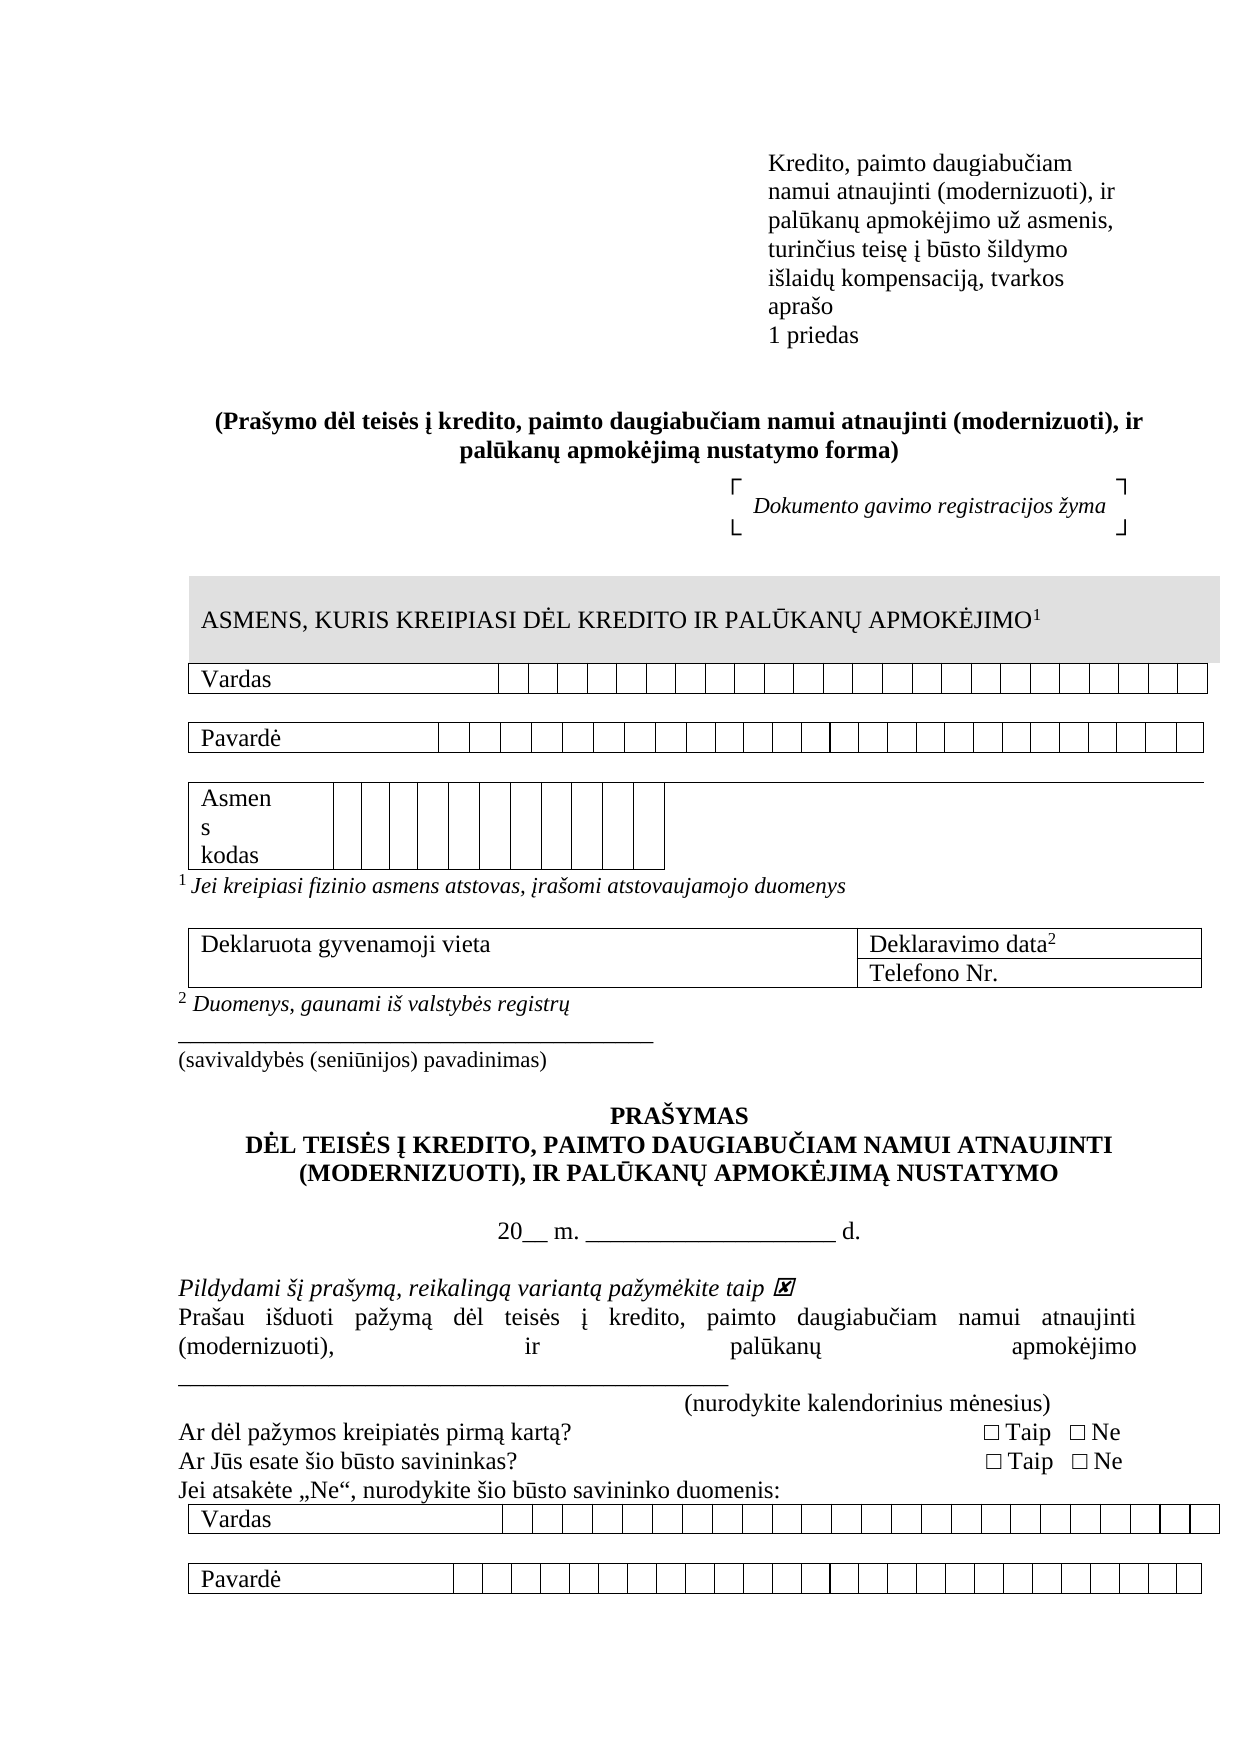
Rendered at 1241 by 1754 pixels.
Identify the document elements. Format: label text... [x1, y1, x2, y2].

table_header [831, 723, 858, 752]
text ______________________________________ [178, 1017, 1137, 1046]
table_header [1191, 1505, 1219, 1533]
text 20__ m. ____________________ d. [177, 1216, 1181, 1245]
table_header [1089, 723, 1116, 752]
table_header [1003, 723, 1030, 752]
table_header [917, 1564, 945, 1593]
table_header [683, 1505, 712, 1533]
table_header [628, 1564, 656, 1593]
table_header [743, 1505, 772, 1533]
table_header [1004, 1564, 1032, 1593]
text 1 Jei kreipiasi fizinio asmens atstovas, įrašomi atstovaujamojo duomenys [178, 870, 1137, 899]
table_cell [1178, 664, 1207, 692]
table_header [892, 1505, 921, 1533]
table_header [888, 1564, 916, 1593]
table_header [625, 723, 655, 752]
text Jei atsakėte „Ne“, nurodykite šio būsto savininko duomenis: [178, 1475, 1137, 1503]
table_header [593, 1505, 622, 1533]
table_header [713, 1505, 742, 1533]
table_cell [634, 783, 664, 869]
table_header [454, 1564, 482, 1593]
table_cell [1177, 783, 1203, 869]
table_cell [438, 753, 1203, 782]
table_header [512, 1564, 540, 1593]
table_cell [1031, 664, 1059, 692]
table_cell [972, 664, 1000, 692]
table_cell [480, 783, 510, 869]
table_cell [1149, 664, 1177, 692]
table_header [802, 723, 829, 752]
table_header [599, 1564, 627, 1593]
table_header [859, 1564, 887, 1593]
table_header Pavardė [189, 723, 438, 752]
text (savivaldybės (seniūnijos) pavadinimas) [178, 1046, 1137, 1072]
table_header [922, 1505, 951, 1533]
table_header [501, 723, 531, 752]
table_header [1011, 1505, 1040, 1533]
table_cell [1001, 664, 1030, 692]
table_header Deklaravimo data2 [858, 929, 1201, 957]
table_cell [542, 783, 571, 869]
table_header [1117, 723, 1145, 752]
table_cell [794, 664, 823, 692]
table_header [1177, 723, 1203, 752]
table_header [657, 1564, 685, 1593]
text (nurodykite kalendorinius mėnesius) [178, 1388, 1137, 1417]
text palūkanų apmokėjimo už asmenis, [768, 205, 1122, 234]
table_header [802, 1505, 831, 1533]
table_header [653, 1505, 682, 1533]
table_cell [1060, 664, 1089, 692]
table_header [917, 723, 944, 752]
table_cell [362, 783, 389, 869]
table_cell [647, 664, 675, 692]
table_header [687, 723, 715, 752]
table_cell [735, 664, 764, 692]
table_header [541, 1564, 569, 1593]
table_cell [824, 664, 852, 692]
table_cell [853, 664, 882, 692]
text turinčius teisę į būsto šildymo [768, 234, 1122, 263]
table_header [1091, 1564, 1119, 1593]
table_header [946, 1564, 974, 1593]
table_cell [676, 664, 705, 692]
table_cell Asmens kodas [189, 783, 333, 869]
table_header [832, 1505, 861, 1533]
table_header [594, 723, 624, 752]
table_cell [883, 664, 912, 692]
text aprašo [768, 291, 1122, 320]
table_header [744, 1564, 772, 1593]
table_header [773, 1505, 801, 1533]
table_cell [1090, 664, 1118, 692]
table_cell [1208, 663, 1220, 692]
table_header [859, 723, 887, 752]
table_header [862, 1505, 891, 1533]
table_cell [334, 783, 361, 869]
table_header [744, 723, 772, 752]
text (Prašymo dėl teisės į kredito, paimto daugiabučiam namui atnaujinti (modernizuoti), ir palūkanų apmokėjimą nustatymo forma) [177, 406, 1181, 464]
table_header [686, 1564, 714, 1593]
table_cell [572, 783, 602, 869]
table_cell [588, 664, 616, 692]
table_header [1146, 723, 1176, 752]
text DĖL TEISĖS Į KREDITO, PAIMTO DAUGIABUČIAM NAMUI ATNAUJINTI (MODERNIZUOTI), IR PALŪKANŲ APMOKĖJIMĄ NUSTATYMO [177, 1130, 1181, 1187]
table_cell Vardas [189, 664, 498, 692]
table_header [1033, 1564, 1061, 1593]
table_cell [558, 664, 587, 692]
table_header [563, 1505, 592, 1533]
table_cell [189, 753, 438, 782]
table_cell [449, 783, 479, 869]
table_header Vardas [189, 1505, 502, 1533]
table_header [1060, 723, 1088, 752]
table_header [563, 723, 593, 752]
text namui atnaujinti (modernizuoti), ir [768, 176, 1122, 205]
table_header [1031, 723, 1059, 752]
table_cell [511, 783, 541, 869]
table_cell [1172, 783, 1177, 869]
text 1 priedas [768, 320, 1122, 349]
text Pildydami šį prašymą, reikalingą variantą pažymėkite taip  [178, 1273, 1137, 1302]
text Kredito, paimto daugiabučiam [768, 148, 1122, 176]
table_cell [765, 664, 793, 692]
table_cell Telefono Nr. [858, 959, 1201, 987]
table_header [716, 723, 743, 752]
table_header Deklaruota gyvenamoji vieta [189, 929, 857, 957]
text Ar Jūs esate šio būsto savininkas? □ Taip □ Ne [178, 1446, 1137, 1475]
table_header [1177, 1564, 1201, 1593]
text 2 Duomenys, gaunami iš valstybės registrų [178, 988, 1137, 1017]
table_header [975, 1564, 1003, 1593]
table_header [1131, 1505, 1159, 1533]
table_header ASMENS, KURIS KREIPIASI DĖL KREDITO IR PALŪKANŲ APMOKĖJIMO1 [189, 576, 1220, 663]
table_cell [189, 958, 857, 987]
table_header [533, 1505, 562, 1533]
table_header [623, 1505, 652, 1533]
table_header [715, 1564, 743, 1593]
table_header [1041, 1505, 1070, 1533]
table_header [773, 723, 801, 752]
table_header [570, 1564, 598, 1593]
table_header [952, 1505, 981, 1533]
table_cell [499, 664, 528, 692]
table_header [483, 1564, 511, 1593]
table_header [831, 1564, 858, 1593]
text └ ┘ [178, 519, 1137, 548]
table_cell [942, 664, 971, 692]
table_header [888, 723, 916, 752]
text ┌ ┐ [178, 464, 1137, 493]
table_cell [665, 783, 1172, 869]
table_cell [418, 783, 448, 869]
table_cell [1119, 664, 1148, 692]
table_header [1120, 1564, 1148, 1593]
table_cell [617, 664, 646, 692]
table_header [1071, 1505, 1100, 1533]
table_cell [603, 783, 633, 869]
table_header [1062, 1564, 1090, 1593]
table_header [1161, 1505, 1189, 1533]
table_header [1101, 1505, 1130, 1533]
table_header Pavardė [189, 1564, 453, 1593]
table_cell [706, 664, 734, 692]
text Dokumento gavimo registracijos žyma [178, 493, 1137, 519]
table_header [982, 1505, 1010, 1533]
table_header [503, 1505, 532, 1533]
table_header [1149, 1564, 1176, 1593]
table_header [773, 1564, 801, 1593]
table_header [656, 723, 686, 752]
table_cell [913, 664, 941, 692]
table_cell [390, 783, 417, 869]
text Prašau išduoti pažymą dėl teisės į kredito, paimto daugiabučiam namui atnaujinti (modernizuoti), ir palūkanų apmokėjimo ____________________________________________ [178, 1302, 1137, 1388]
table_cell [529, 664, 557, 692]
table_header [439, 723, 469, 752]
table_header [945, 723, 973, 752]
table_header [532, 723, 562, 752]
text Ar dėl pažymos kreipiatės pirmą kartą? □ Taip □ Ne [178, 1417, 1137, 1446]
table_header [974, 723, 1002, 752]
text PRAŠYMAS [177, 1101, 1181, 1130]
table_header [802, 1564, 829, 1593]
table_header [470, 723, 500, 752]
text išlaidų kompensaciją, tvarkos [768, 263, 1122, 291]
